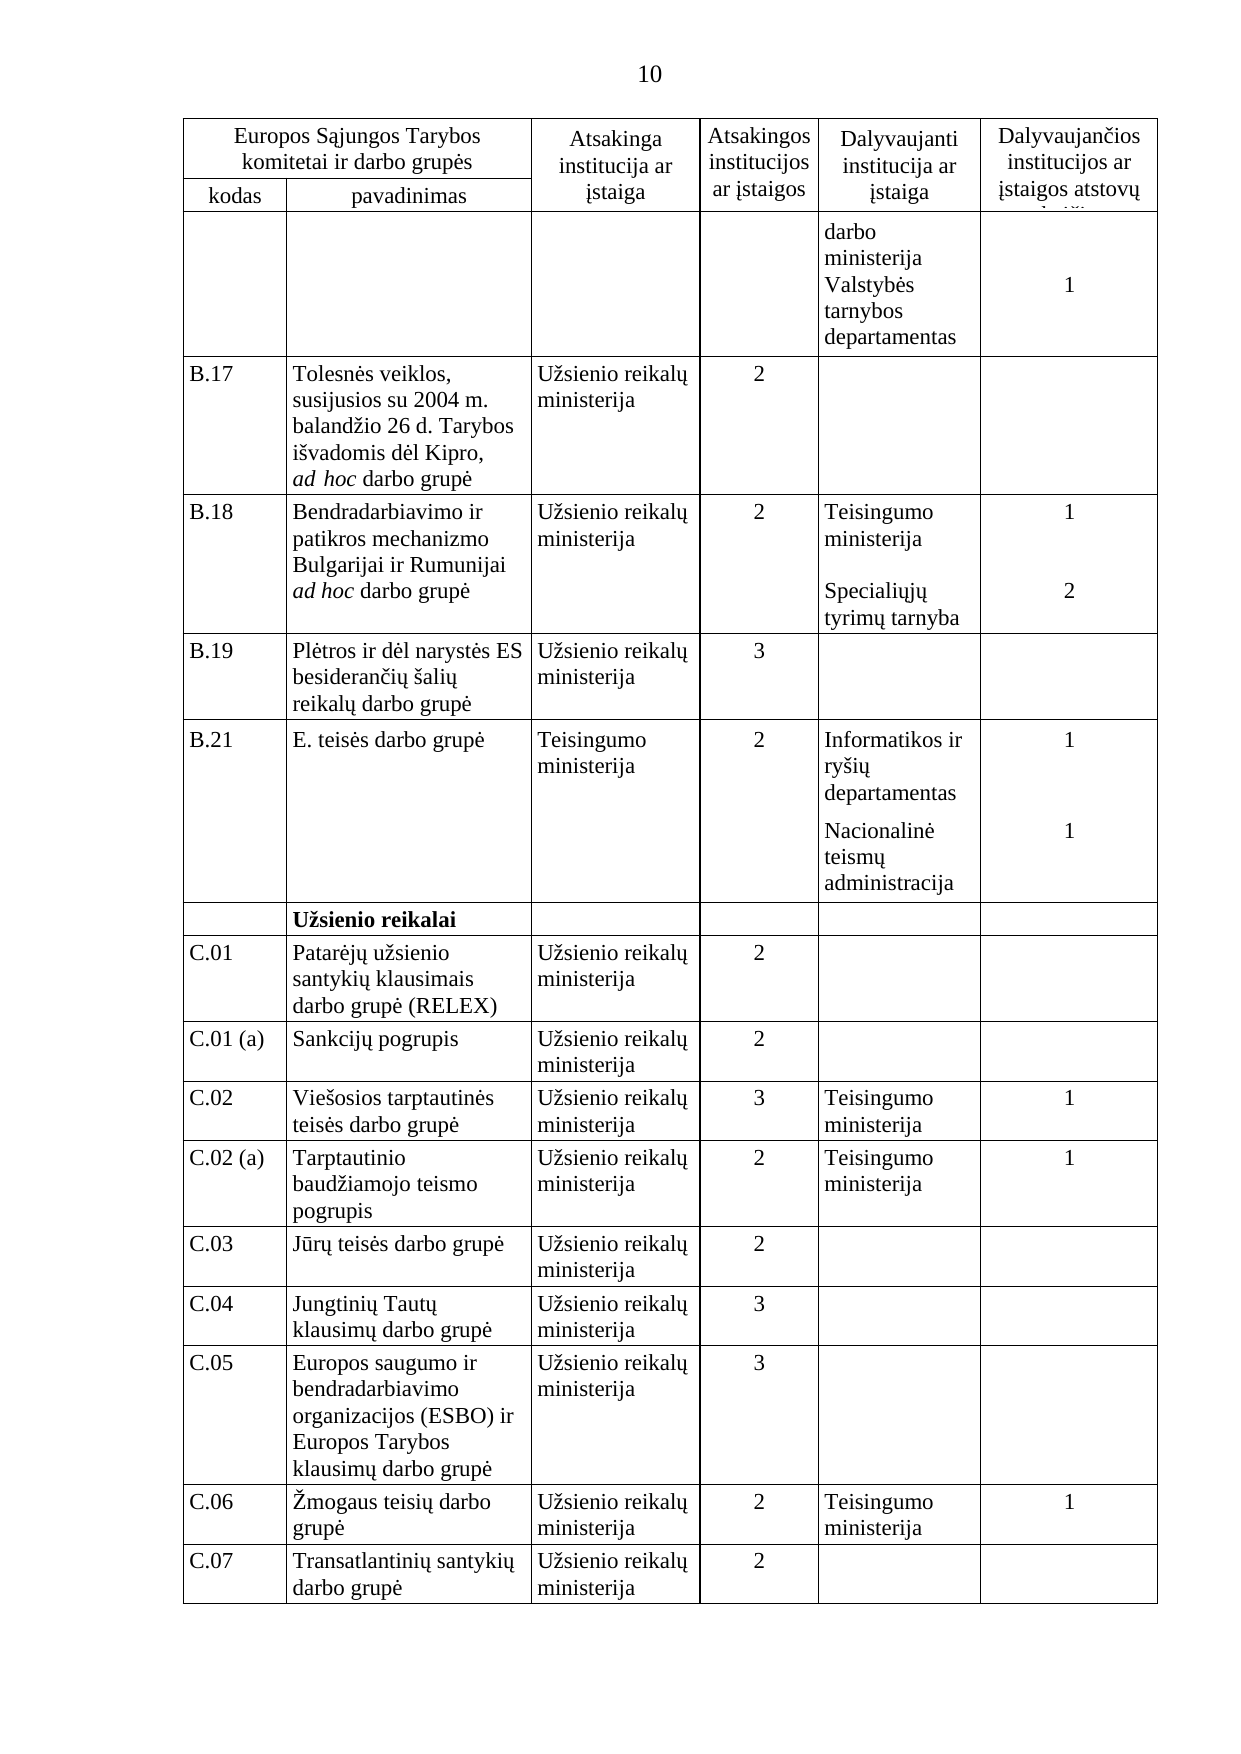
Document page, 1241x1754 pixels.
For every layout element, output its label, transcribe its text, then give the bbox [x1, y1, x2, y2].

table_cell 1 [981, 720, 1157, 811]
table_cell Užsienio reikalų ministerija [532, 1022, 699, 1081]
table_cell Teisingumo ministerija Specialiųjų tyrimų tarnyba [819, 495, 980, 633]
table_cell Užsienio reikalų ministerija [532, 357, 699, 494]
table_cell E. teisės darbo grupė [287, 720, 531, 811]
table_cell Užsienio reikalų ministerija [532, 1346, 699, 1484]
table_cell [819, 357, 980, 494]
table_cell 2 [701, 936, 818, 1021]
table_cell Tolesnės veiklos, susijusios su 2004 m. balandžio 26 d. Tarybos išvadomis dėl Kipro, ad hoc darbo grupė [287, 357, 531, 494]
table_cell 2 [701, 720, 818, 811]
table_cell [184, 212, 286, 356]
table_cell Jungtinių Tautų klausimų darbo grupė [287, 1287, 531, 1345]
table_cell 1 1 1 1 [981, 212, 1157, 356]
table_cell 3 [701, 1082, 818, 1140]
table_cell Užsienio reikalų ministerija [532, 634, 699, 719]
table_cell Patarėjų užsienio santykių klausimais darbo grupė (RELEX) [287, 936, 531, 1021]
table_cell 3 [701, 1346, 818, 1484]
table_cell [184, 811, 286, 902]
table_cell 1 [981, 1141, 1157, 1226]
table_cell [819, 1346, 980, 1484]
table_cell C.01 [184, 936, 286, 1021]
table_cell Sankcijų pogrupis [287, 1022, 531, 1081]
table_cell C.06 [184, 1485, 286, 1543]
table_cell Užsienio reikalai [287, 903, 531, 935]
table_cell [981, 1227, 1157, 1286]
table_cell Užsienio reikalų ministerija [532, 1082, 699, 1140]
table_header Atsakinga institucija ar įstaiga [532, 119, 699, 211]
table_cell Užsienio reikalų ministerija [532, 1485, 699, 1543]
table_cell 2 [701, 495, 818, 633]
table_cell Jūrų teisės darbo grupė [287, 1227, 531, 1286]
table_cell C.05 [184, 1346, 286, 1484]
table_cell [981, 357, 1157, 494]
table_cell 1 [981, 811, 1157, 902]
table_cell Užsienio reikalų ministerija [532, 1287, 699, 1345]
table_cell Informatikos ir ryšių departamentas [819, 720, 980, 811]
table_cell [819, 1227, 980, 1286]
table_cell 1 [981, 1485, 1157, 1543]
table_cell [981, 634, 1157, 719]
table_cell [819, 903, 980, 935]
table_cell [981, 1346, 1157, 1484]
table_cell [287, 212, 531, 356]
table_cell B.18 [184, 495, 286, 633]
table_cell Užsienio reikalų ministerija [532, 1545, 699, 1603]
table_cell 1 [981, 1082, 1157, 1140]
table_header Europos Sąjungos Tarybos komitetai ir darbo grupės [184, 119, 531, 178]
table_cell [819, 1022, 980, 1081]
table_cell Teisingumo ministerija [819, 1082, 980, 1140]
table_cell 2 [701, 1227, 818, 1286]
table_cell B.19 [184, 634, 286, 719]
table_cell pavadinimas [287, 179, 531, 211]
table_cell [981, 1545, 1157, 1603]
table_cell C.04 [184, 1287, 286, 1345]
table_cell [819, 634, 980, 719]
table_cell Žmogaus teisių darbo grupė [287, 1485, 531, 1543]
table_cell 1 2 [981, 495, 1157, 633]
table_cell 3 [701, 1287, 818, 1345]
table_cell B.21 [184, 720, 286, 811]
table_cell Teisingumo ministerija [819, 1485, 980, 1543]
table_cell 2 [701, 1141, 818, 1226]
table_cell Užsienio reikalų ministerija [532, 1227, 699, 1286]
table_header Dalyvaujančios institucijos ar įstaigos atstovų skaičius [981, 119, 1157, 211]
table_cell C.01 (a) [184, 1022, 286, 1081]
table_cell C.02 [184, 1082, 286, 1140]
table_cell [532, 811, 699, 902]
table_cell [981, 1022, 1157, 1081]
table_cell C.03 [184, 1227, 286, 1286]
table_cell 2 [701, 1545, 818, 1603]
table_cell 2 [701, 357, 818, 494]
table_cell C.07 [184, 1545, 286, 1603]
table_cell [532, 212, 699, 356]
table_cell Europos saugumo ir bendradarbiavimo organizacijos (ESBO) ir Europos Tarybos klausimų darbo grupė [287, 1346, 531, 1484]
table_cell [819, 1287, 980, 1345]
table_cell [981, 936, 1157, 1021]
table_cell [819, 936, 980, 1021]
table_cell Teisingumo ministerija [532, 720, 699, 811]
table_cell 2 [701, 212, 818, 356]
table_cell Tarptautinio baudžiamojo teismo pogrupis [287, 1141, 531, 1226]
table_cell [532, 903, 699, 935]
table_cell 3 [701, 634, 818, 719]
table_cell [701, 903, 818, 935]
table_cell B.17 [184, 357, 286, 494]
table_cell [819, 1545, 980, 1603]
table_cell Teisingumo ministerija [819, 1141, 980, 1226]
table_cell Bendradarbiavimo ir patikros mechanizmo Bulgarijai ir Rumunijai ad hoc darbo grupė [287, 495, 531, 633]
table_cell Užsienio reikalų ministerija [532, 495, 699, 633]
table_cell Viešosios tarptautinės teisės darbo grupė [287, 1082, 531, 1140]
table_cell Plėtros ir dėl narystės ES besiderančių šalių reikalų darbo grupė [287, 634, 531, 719]
table_cell 2 [701, 1485, 818, 1543]
table_cell [701, 811, 818, 902]
table_cell [981, 1287, 1157, 1345]
table_cell Užsienio reikalų ministerija [532, 936, 699, 1021]
table_cell Nacionalinė teismų administracija [819, 811, 980, 902]
table_header Atsakingos institucijos ar įstaigos atstovų skaičius [701, 119, 818, 211]
table_cell 2 [701, 1022, 818, 1081]
table_cell darbo ministerija Valstybės tarnybos departamentas [819, 212, 980, 356]
table_cell [184, 903, 286, 935]
table_cell Transatlantinių santykių darbo grupė [287, 1545, 531, 1603]
table_cell [981, 903, 1157, 935]
table_header Dalyvaujanti institucija ar įstaiga [819, 119, 980, 211]
table_cell C.02 (a) [184, 1141, 286, 1226]
table_cell Užsienio reikalų ministerija [532, 1141, 699, 1226]
table_cell [287, 811, 531, 902]
table_cell kodas [184, 179, 286, 211]
